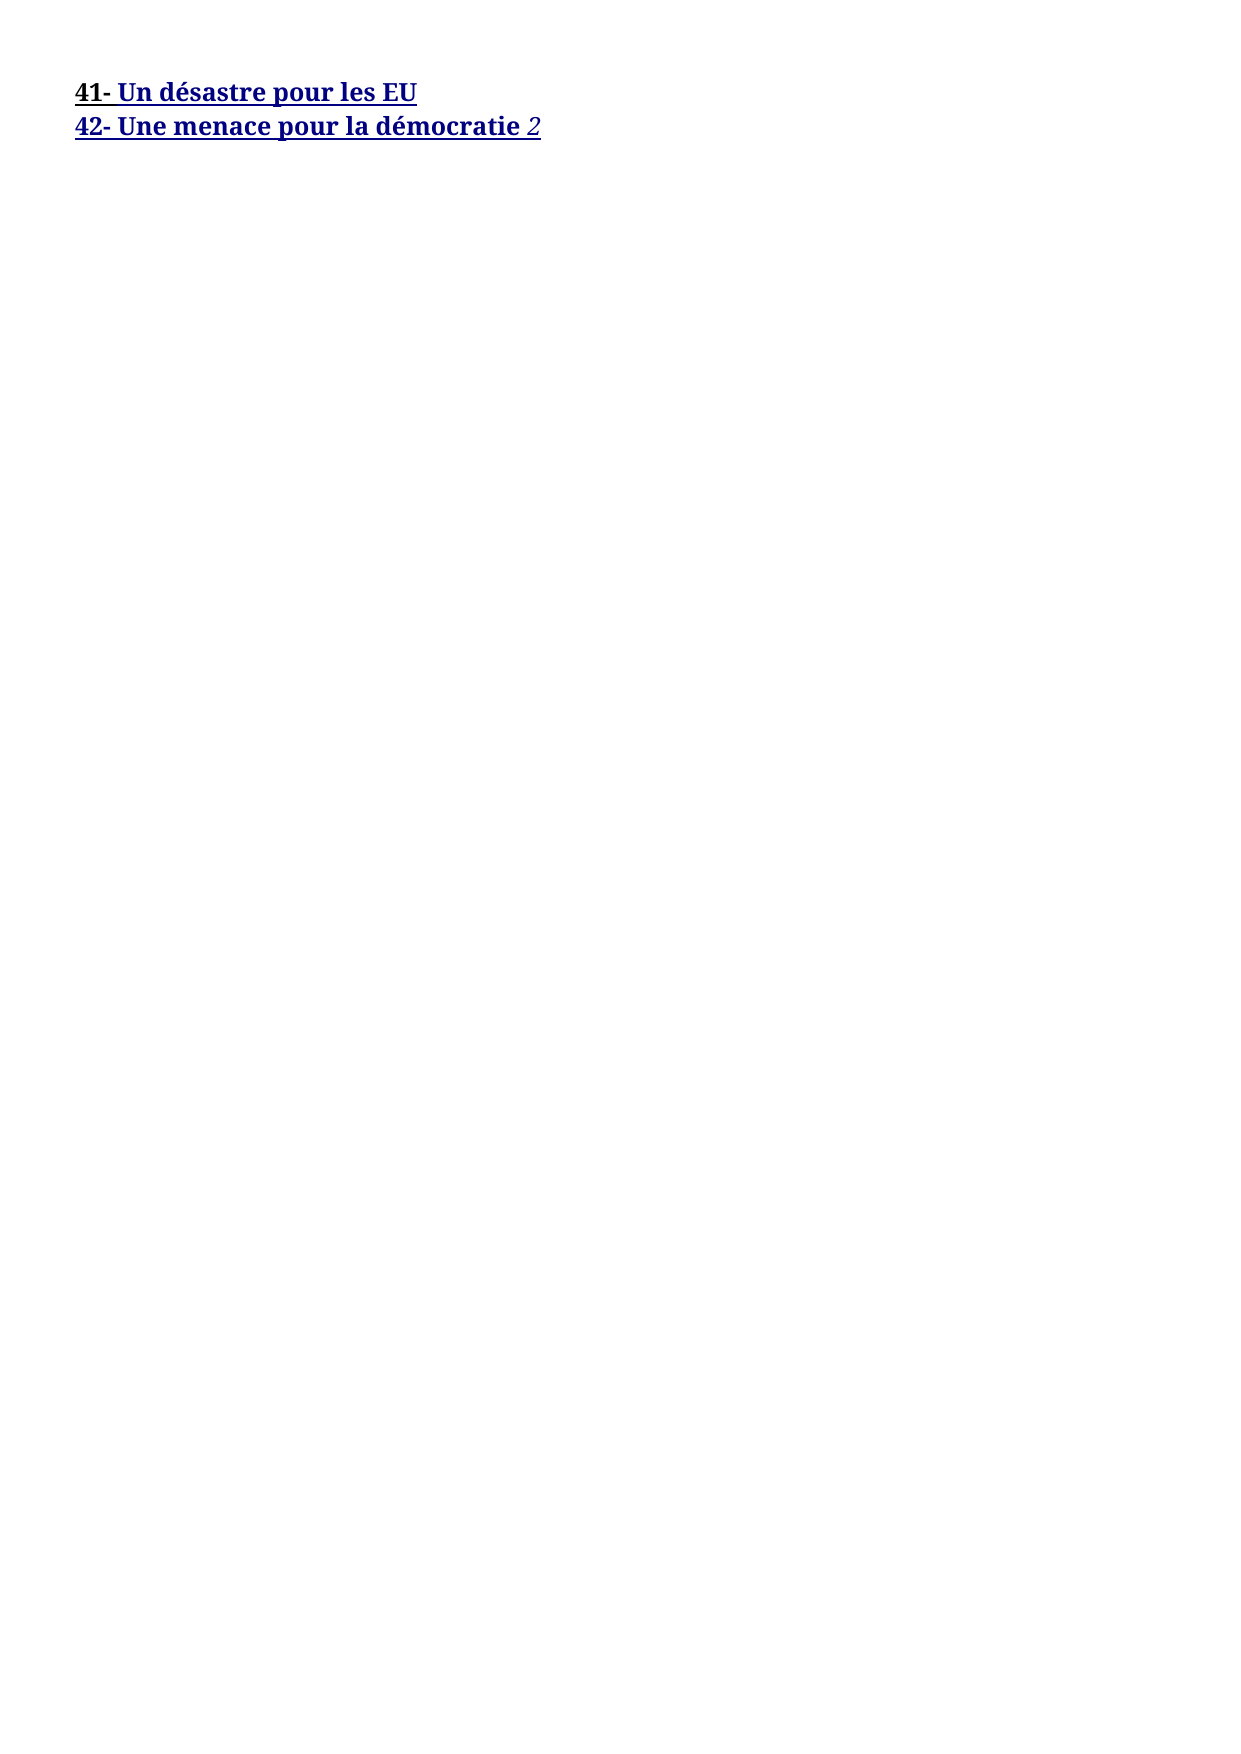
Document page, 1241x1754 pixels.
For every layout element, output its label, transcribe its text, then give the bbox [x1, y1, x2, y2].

text 41- Un désastre pour les EU [75, 75, 1165, 109]
text 42- Une menace pour la démocratie 2 [75, 109, 1165, 143]
